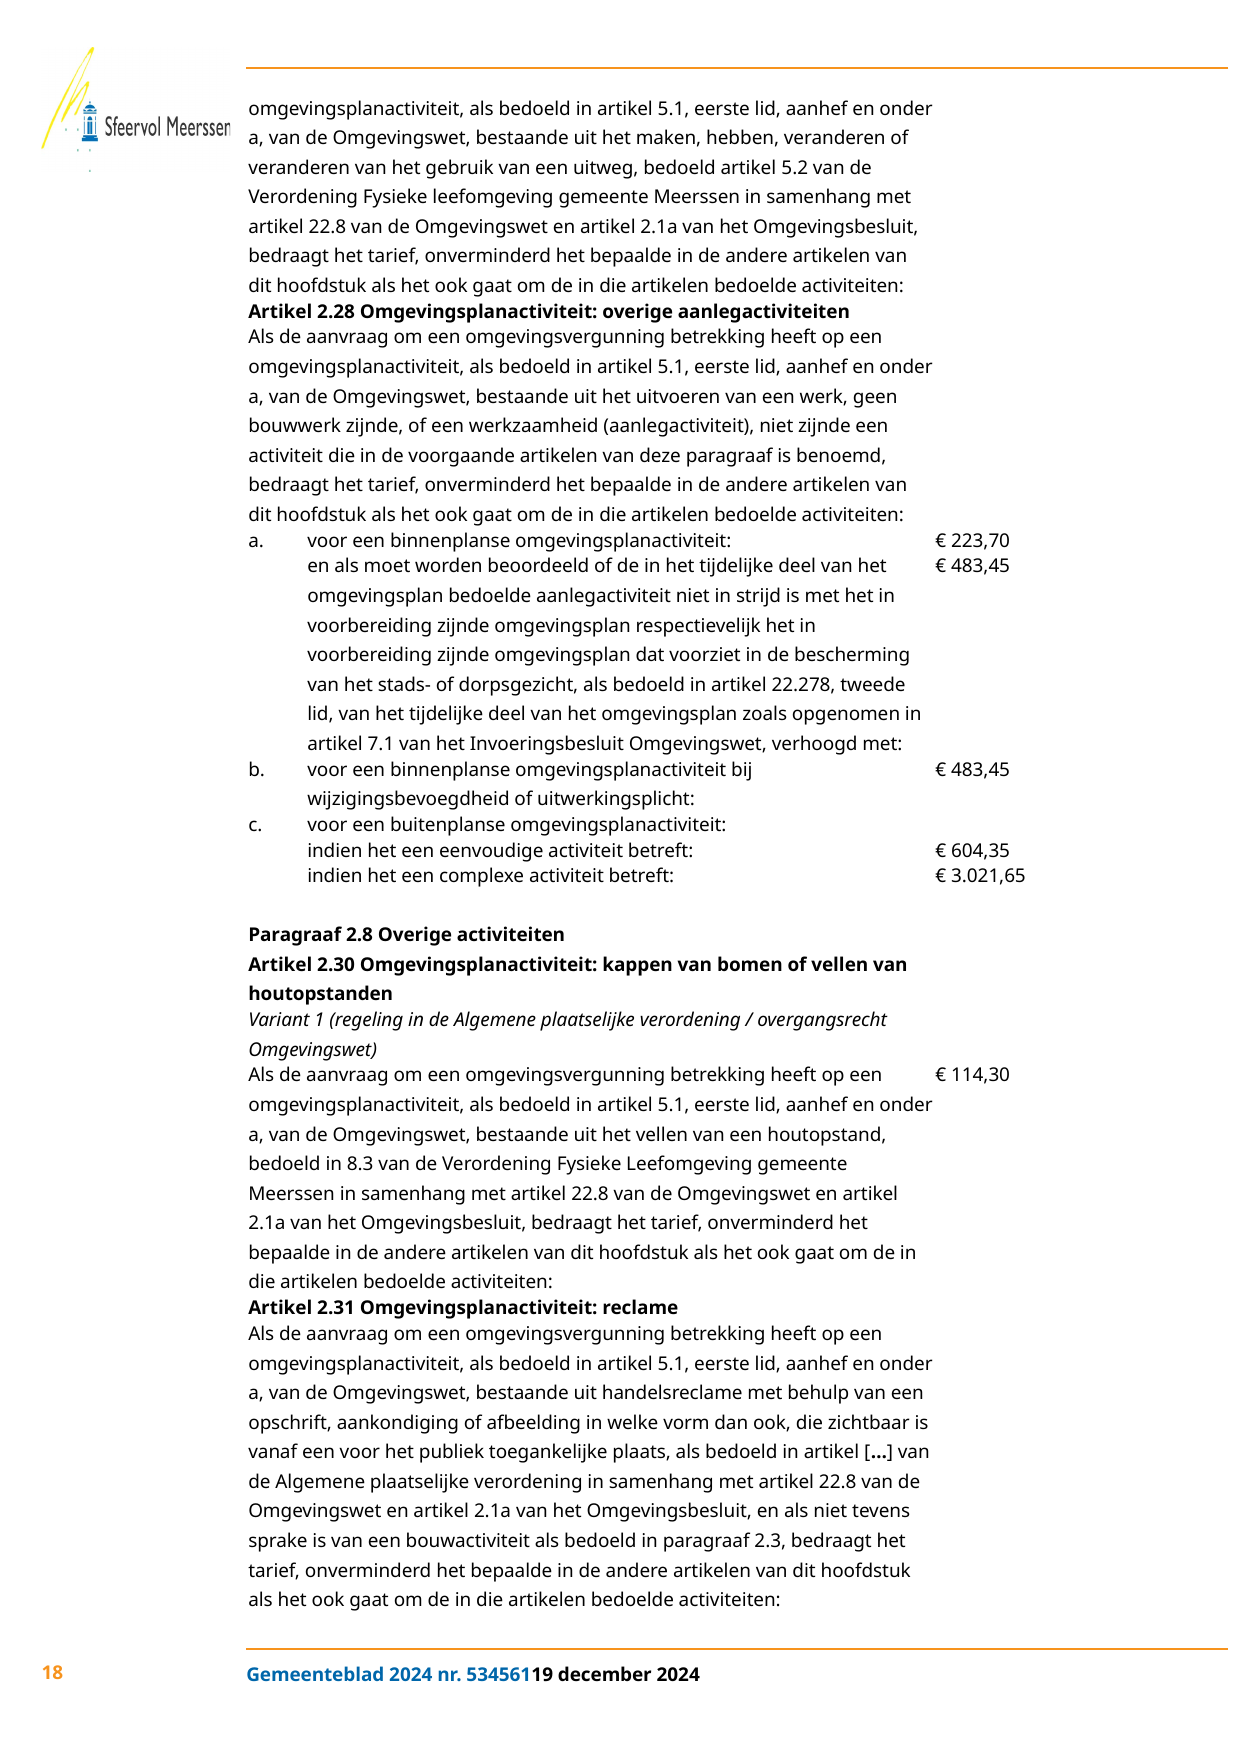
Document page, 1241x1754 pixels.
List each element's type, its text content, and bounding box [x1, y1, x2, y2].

text Paragraaf 2.8 Overige activiteiten [248, 921, 1152, 947]
table_cell indien het een complexe activiteit betreft: [248, 863, 935, 888]
table_header [935, 951, 1152, 1006]
table_cell [935, 1006, 1152, 1062]
table_cell voor een buitenplanse omgevingsplanactiviteit: [248, 811, 935, 837]
table_cell € 483,45 [935, 756, 1152, 811]
table_cell € 3.021,65 [935, 863, 1152, 888]
table_cell € 604,35 [935, 837, 1152, 863]
table_cell omgevingsplanactiviteit, als bedoeld in artikel 5.1, eerste lid, aanhef en onder a, van de Omgevingswet, bestaande uit het maken, hebben, veranderen of veranderen van het gebruik van een uitweg, bedoeld artikel 5.2 van de Verordening Fysieke leefomgeving gemeente Meerssen in samenhang met artikel 22.8 van de Omgevingswet en artikel 2.1a van het Omgevingsbesluit, bedraagt het tarief, onverminderd het bepaalde in de andere artikelen van dit hoofdstuk als het ook gaat om de in die artikelen bedoelde activiteiten: [248, 95, 935, 298]
table_cell Artikel 2.31 Omgevingsplanactiviteit: reclame [248, 1294, 935, 1320]
table_cell [935, 1320, 1152, 1612]
table_cell € 223,70 [935, 527, 1152, 553]
table_cell Als de aanvraag om een omgevingsvergunning betrekking heeft op een omgevingsplanactiviteit, als bedoeld in artikel 5.1, eerste lid, aanhef en onder a, van de Omgevingswet, bestaande uit het vellen van een houtopstand, bedoeld in 8.3 van de Verordening Fysieke Leefomgeving gemeente Meerssen in samenhang met artikel 22.8 van de Omgevingswet en artikel 2.1a van het Omgevingsbesluit, bedraagt het tarief, onverminderd het bepaalde in de andere artikelen van dit hoofdstuk als het ook gaat om de in die artikelen bedoelde activiteiten: [248, 1062, 935, 1294]
table_cell Variant 1 (regeling in de Algemene plaatselijke verordening / overgangsrecht Omgevingswet) [248, 1006, 935, 1062]
table_cell indien het een eenvoudige activiteit betreft: [248, 837, 935, 863]
table_cell voor een binnenplanse omgevingsplanactiviteit: [248, 527, 935, 553]
table_cell [935, 298, 1152, 324]
table_cell [935, 95, 1152, 298]
table_cell [935, 324, 1152, 527]
table_cell Als de aanvraag om een omgevingsvergunning betrekking heeft op een omgevingsplanactiviteit, als bedoeld in artikel 5.1, eerste lid, aanhef en onder a, van de Omgevingswet, bestaande uit handelsreclame met behulp van een opschrift, aankondiging of afbeelding in welke vorm dan ook, die zichtbaar is vanaf een voor het publiek toegankelijke plaats, als bedoeld in artikel […] van de Algemene plaatselijke verordening in samenhang met artikel 22.8 van de Omgevingswet en artikel 2.1a van het Omgevingsbesluit, en als niet tevens sprake is van een bouwactiviteit als bedoeld in paragraaf 2.3, bedraagt het tarief, onverminderd het bepaalde in de andere artikelen van dit hoofdstuk als het ook gaat om de in die artikelen bedoelde activiteiten: [248, 1320, 935, 1612]
table_cell en als moet worden beoordeeld of de in het tijdelijke deel van het omgevingsplan bedoelde aanlegactiviteit niet in strijd is met het in voorbereiding zijnde omgevingsplan respectievelijk het in voorbereiding zijnde omgevingsplan dat voorziet in de bescherming van het stads- of dorpsgezicht, als bedoeld in artikel 22.278, tweede lid, van het tijdelijke deel van het omgevingsplan zoals opgenomen in artikel 7.1 van het Invoeringsbesluit Omgevingswet, verhoogd met: [248, 553, 935, 756]
picture [41, 47, 231, 172]
table_cell voor een binnenplanse omgevingsplanactiviteit bij wijzigingsbevoegdheid of uitwerkingsplicht: [248, 756, 935, 811]
table_cell [935, 811, 1152, 837]
table_cell Artikel 2.28 Omgevingsplanactiviteit: overige aanlegactiviteiten [248, 298, 935, 324]
table_cell € 483,45 [935, 553, 1152, 756]
table_cell € 114,30 [935, 1062, 1152, 1294]
table_cell [935, 1294, 1152, 1320]
table_cell Als de aanvraag om een omgevingsvergunning betrekking heeft op een omgevingsplanactiviteit, als bedoeld in artikel 5.1, eerste lid, aanhef en onder a, van de Omgevingswet, bestaande uit het uitvoeren van een werk, geen bouwwerk zijnde, of een werkzaamheid (aanlegactiviteit), niet zijnde een activiteit die in de voorgaande artikelen van deze paragraaf is benoemd, bedraagt het tarief, onverminderd het bepaalde in de andere artikelen van dit hoofdstuk als het ook gaat om de in die artikelen bedoelde activiteiten: [248, 324, 935, 527]
table_header Artikel 2.30 Omgevingsplanactiviteit: kappen van bomen of vellen van houtopstanden [248, 951, 935, 1006]
